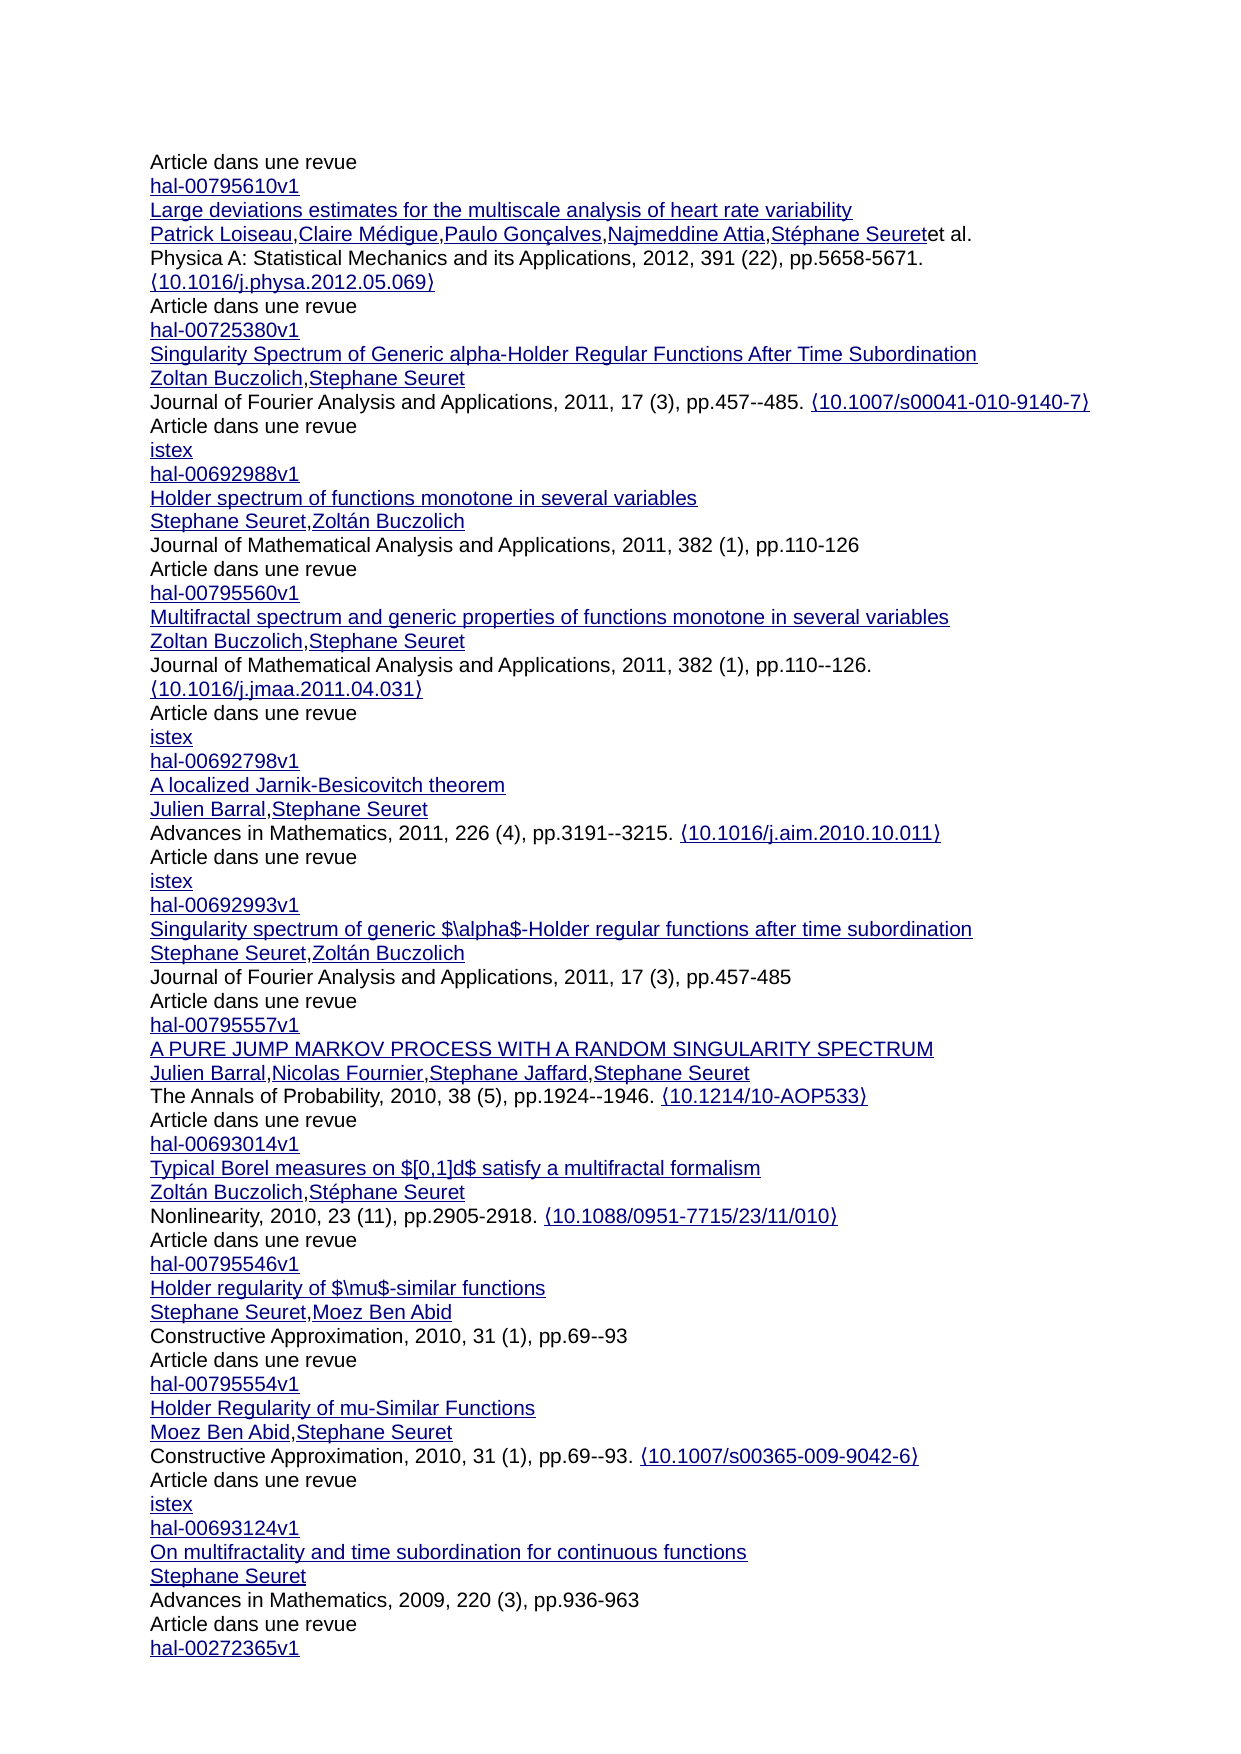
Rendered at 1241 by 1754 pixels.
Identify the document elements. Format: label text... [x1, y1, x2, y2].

table_cell Holder regularity of $\mu$-similar functions Stephane Seuret,Moez Ben Abid Constructive Approximation, 2010, 31 (1), pp.69--93 Article dans une revue hal-00795554v1 [150, 1276, 1090, 1396]
table_cell A localized Jarnik-Besicovitch theorem Julien Barral,Stephane Seuret Advances in Mathematics, 2011, 226 (4), pp.3191--3215. ⟨10.1016/j.aim.2010.10.011⟩ Article dans une revue istex hal-00692993v1 [150, 773, 1090, 917]
table_cell Typical Borel measures on $[0,1]d$ satisfy a multifractal formalism Zoltán Buczolich,Stéphane Seuret Nonlinearity, 2010, 23 (11), pp.2905-2918. ⟨10.1088/0951-7715/23/11/010⟩ Article dans une revue hal-00795546v1 [150, 1156, 1090, 1276]
table_cell Singularity Spectrum of Generic alpha-Holder Regular Functions After Time Subordination Zoltan Buczolich,Stephane Seuret Journal of Fourier Analysis and Applications, 2011, 17 (3), pp.457--485. ⟨10.1007/s00041-010-9140-7⟩ Article dans une revue istex hal-00692988v1 [150, 342, 1090, 485]
table_cell A PURE JUMP MARKOV PROCESS WITH A RANDOM SINGULARITY SPECTRUM Julien Barral,Nicolas Fournier,Stephane Jaffard,Stephane Seuret The Annals of Probability, 2010, 38 (5), pp.1924--1946. ⟨10.1214/10-AOP533⟩ Article dans une revue hal-00693014v1 [150, 1036, 1090, 1156]
table_cell Holder Regularity of mu-Similar Functions Moez Ben Abid,Stephane Seuret Constructive Approximation, 2010, 31 (1), pp.69--93. ⟨10.1007/s00365-009-9042-6⟩ Article dans une revue istex hal-00693124v1 [150, 1396, 1090, 1539]
table_cell Singularity spectrum of generic $\alpha$-Holder regular functions after time subordination Stephane Seuret,Zoltán Buczolich Journal of Fourier Analysis and Applications, 2011, 17 (3), pp.457-485 Article dans une revue hal-00795557v1 [150, 917, 1090, 1036]
table_cell Large deviations estimates for the multiscale analysis of heart rate variability Patrick Loiseau,Claire Médigue,Paulo Gonçalves,Najmeddine Attia,Stéphane Seuretet al. Physica A: Statistical Mechanics and its Applications, 2012, 391 (22), pp.5658-5671. ⟨10.1016/j.physa.2012.05.069⟩ Article dans une revue hal-00725380v1 [150, 198, 1090, 342]
table_cell Multifractal spectrum and generic properties of functions monotone in several variables Zoltan Buczolich,Stephane Seuret Journal of Mathematical Analysis and Applications, 2011, 382 (1), pp.110--126. ⟨10.1016/j.jmaa.2011.04.031⟩ Article dans une revue istex hal-00692798v1 [150, 605, 1090, 773]
table_cell Holder spectrum of functions monotone in several variables Stephane Seuret,Zoltán Buczolich Journal of Mathematical Analysis and Applications, 2011, 382 (1), pp.110-126 Article dans une revue hal-00795560v1 [150, 485, 1090, 605]
table_cell Article dans une revue hal-00795610v1 [150, 150, 1090, 198]
table_cell On multifractality and time subordination for continuous functions Stephane Seuret Advances in Mathematics, 2009, 220 (3), pp.936-963 Article dans une revue hal-00272365v1 [150, 1540, 1090, 1659]
